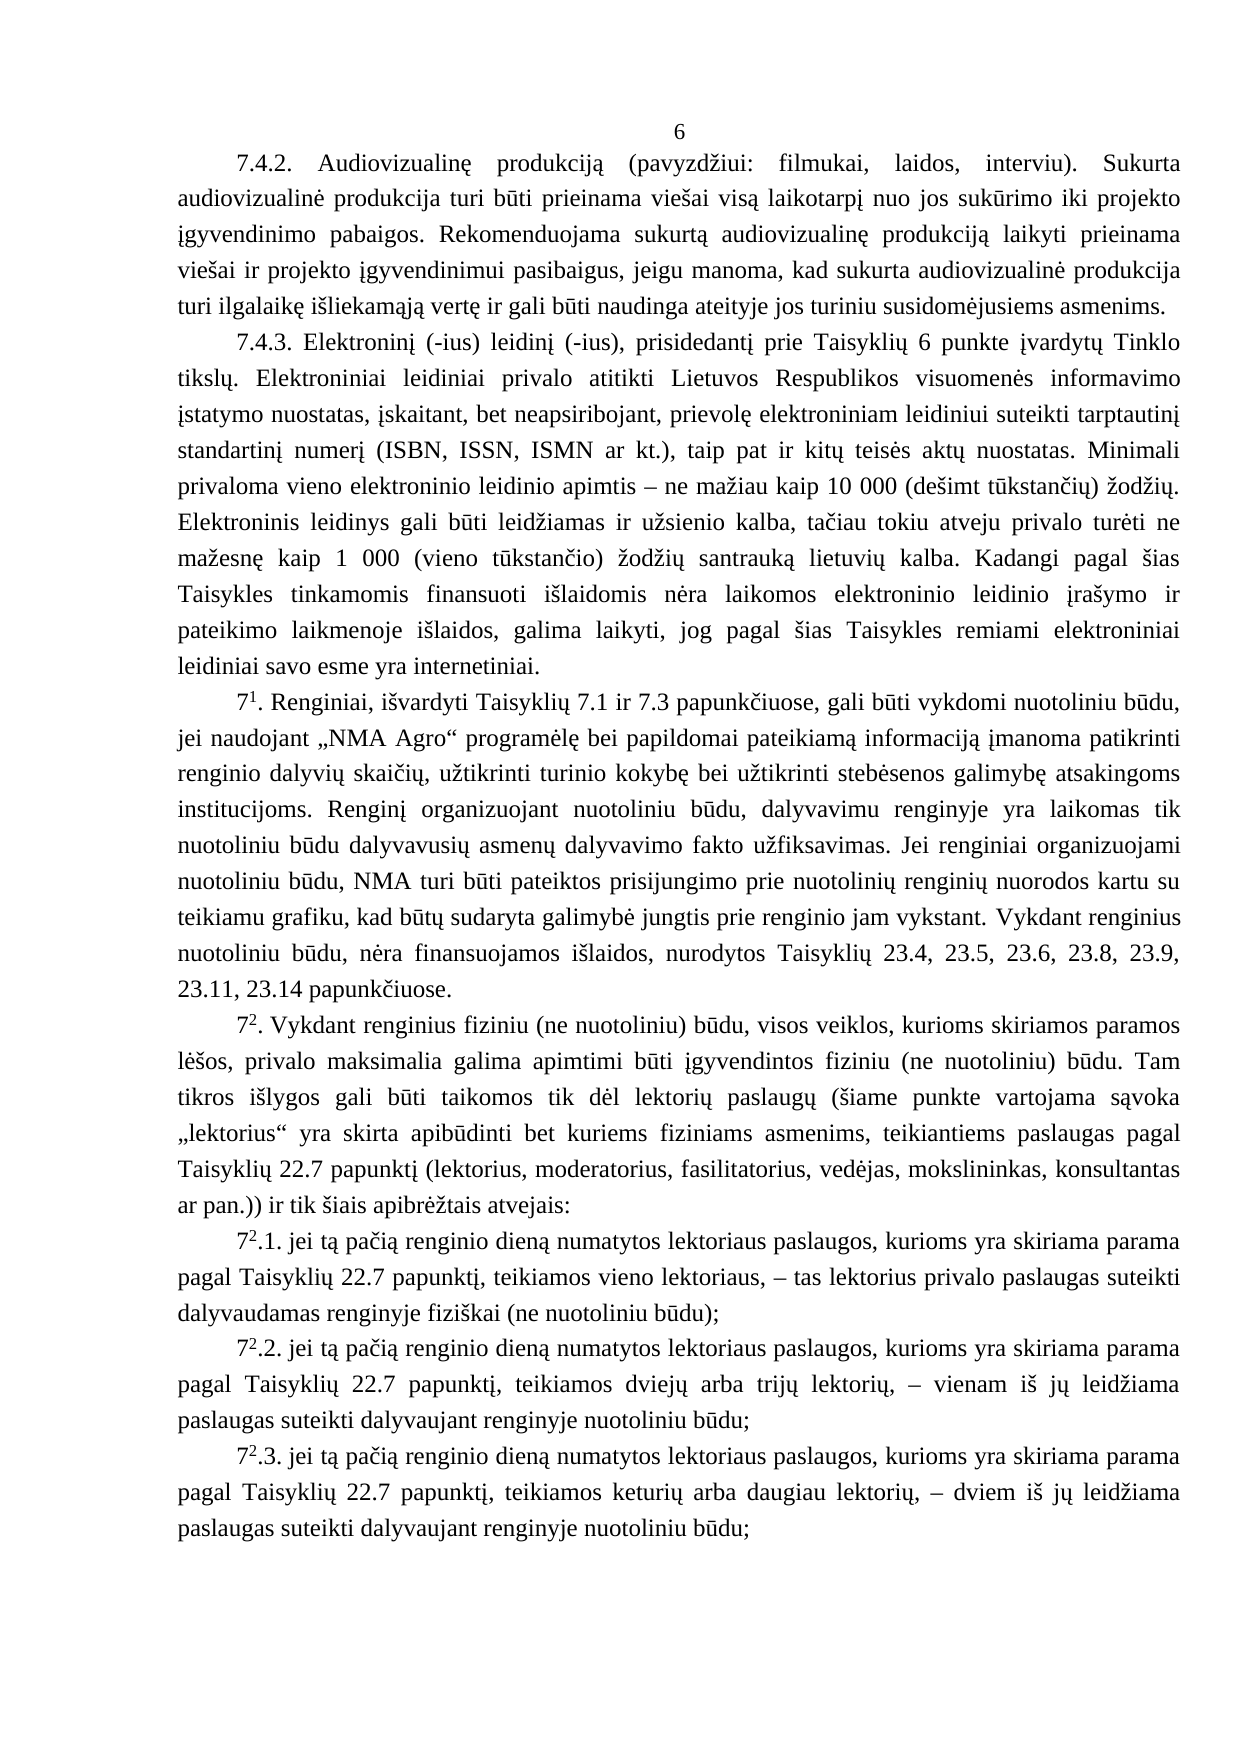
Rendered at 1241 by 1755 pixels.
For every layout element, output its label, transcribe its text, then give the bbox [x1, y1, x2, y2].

text 7.4.3. Elektroninį (-ius) leidinį (-ius), prisidedantį prie Taisyklių 6 punkte įvardytų Tinklo tikslų. Elektroniniai leidiniai privalo atitikti Lietuvos Respublikos visuomenės informavimo įstatymo nuostatas, įskaitant, bet neapsiribojant, prievolę elektroniniam leidiniui suteikti tarptautinį standartinį numerį (ISBN, ISSN, ISMN ar kt.), taip pat ir kitų teisės aktų nuostatas. Minimali privaloma vieno elektroninio leidinio apimtis – ne mažiau kaip 10 000 (dešimt tūkstančių) žodžių. Elektroninis leidinys gali būti leidžiamas ir užsienio kalba, tačiau tokiu atveju privalo turėti ne mažesnę kaip 1 000 (vieno tūkstančio) žodžių santrauką lietuvių kalba. Kadangi pagal šias Taisykles tinkamomis finansuoti išlaidomis nėra laikomos elektroninio leidinio įrašymo ir pateikimo laikmenoje išlaidos, galima laikyti, jog pagal šias Taisykles remiami elektroniniai leidiniai savo esme yra internetiniai. [177, 327, 1181, 679]
text 7.4.2. Audiovizualinę produkciją (pavyzdžiui: filmukai, laidos, interviu). Sukurta audiovizualinė produkcija turi būti prieinama viešai visą laikotarpį nuo jos sukūrimo iki projekto įgyvendinimo pabaigos. Rekomenduojama sukurtą audiovizualinę produkciją laikyti prieinama viešai ir projekto įgyvendinimui pasibaigus, jeigu manoma, kad sukurta audiovizualinė produkcija turi ilgalaikę išliekamąją vertę ir gali būti naudinga ateityje jos turiniu susidomėjusiems asmenims. [177, 148, 1181, 320]
text 72. Vykdant renginius fiziniu (ne nuotoliniu) būdu, visos veiklos, kurioms skiriamos paramos lėšos, privalo maksimalia galima apimtimi būti įgyvendintos fiziniu (ne nuotoliniu) būdu. Tam tikros išlygos gali būti taikomos tik dėl lektorių paslaugų (šiame punkte vartojama sąvoka „lektorius“ yra skirta apibūdinti bet kuriems fiziniams asmenims, teikiantiems paslaugas pagal Taisyklių 22.7 papunktį (lektorius, moderatorius, fasilitatorius, vedėjas, mokslininkas, konsultantas ar pan.)) ir tik šiais apibrėžtais atvejais: [177, 1010, 1181, 1218]
text 72.1. jei tą pačią renginio dieną numatytos lektoriaus paslaugos, kurioms yra skiriama parama pagal Taisyklių 22.7 papunktį, teikiamos vieno lektoriaus, – tas lektorius privalo paslaugas suteikti dalyvaudamas renginyje fiziškai (ne nuotoliniu būdu); [177, 1226, 1181, 1326]
text 72.3. jei tą pačią renginio dieną numatytos lektoriaus paslaugos, kurioms yra skiriama parama pagal Taisyklių 22.7 papunktį, teikiamos keturių arba daugiau lektorių, – dviem iš jų leidžiama paslaugas suteikti dalyvaujant renginyje nuotoliniu būdu; [177, 1441, 1181, 1542]
text 72.2. jei tą pačią renginio dieną numatytos lektoriaus paslaugos, kurioms yra skiriama parama pagal Taisyklių 22.7 papunktį, teikiamos dviejų arba trijų lektorių, – vienam iš jų leidžiama paslaugas suteikti dalyvaujant renginyje nuotoliniu būdu; [177, 1333, 1181, 1434]
text 71. Renginiai, išvardyti Taisyklių 7.1 ir 7.3 papunkčiuose, gali būti vykdomi nuotoliniu būdu, jei naudojant „NMA Agro“ programėlę bei papildomai pateikiamą informaciją įmanoma patikrinti renginio dalyvių skaičių, užtikrinti turinio kokybę bei užtikrinti stebėsenos galimybę atsakingoms institucijoms. Renginį organizuojant nuotoliniu būdu, dalyvavimu renginyje yra laikomas tik nuotoliniu būdu dalyvavusių asmenų dalyvavimo fakto užfiksavimas. Jei renginiai organizuojami nuotoliniu būdu, NMA turi būti pateiktos prisijungimo prie nuotolinių renginių nuorodos kartu su teikiamu grafiku, kad būtų sudaryta galimybė jungtis prie renginio jam vykstant. Vykdant renginius nuotoliniu būdu, nėra finansuojamos išlaidos, nurodytos Taisyklių 23.4, 23.5, 23.6, 23.8, 23.9, 23.11, 23.14 papunkčiuose. [177, 687, 1181, 1003]
